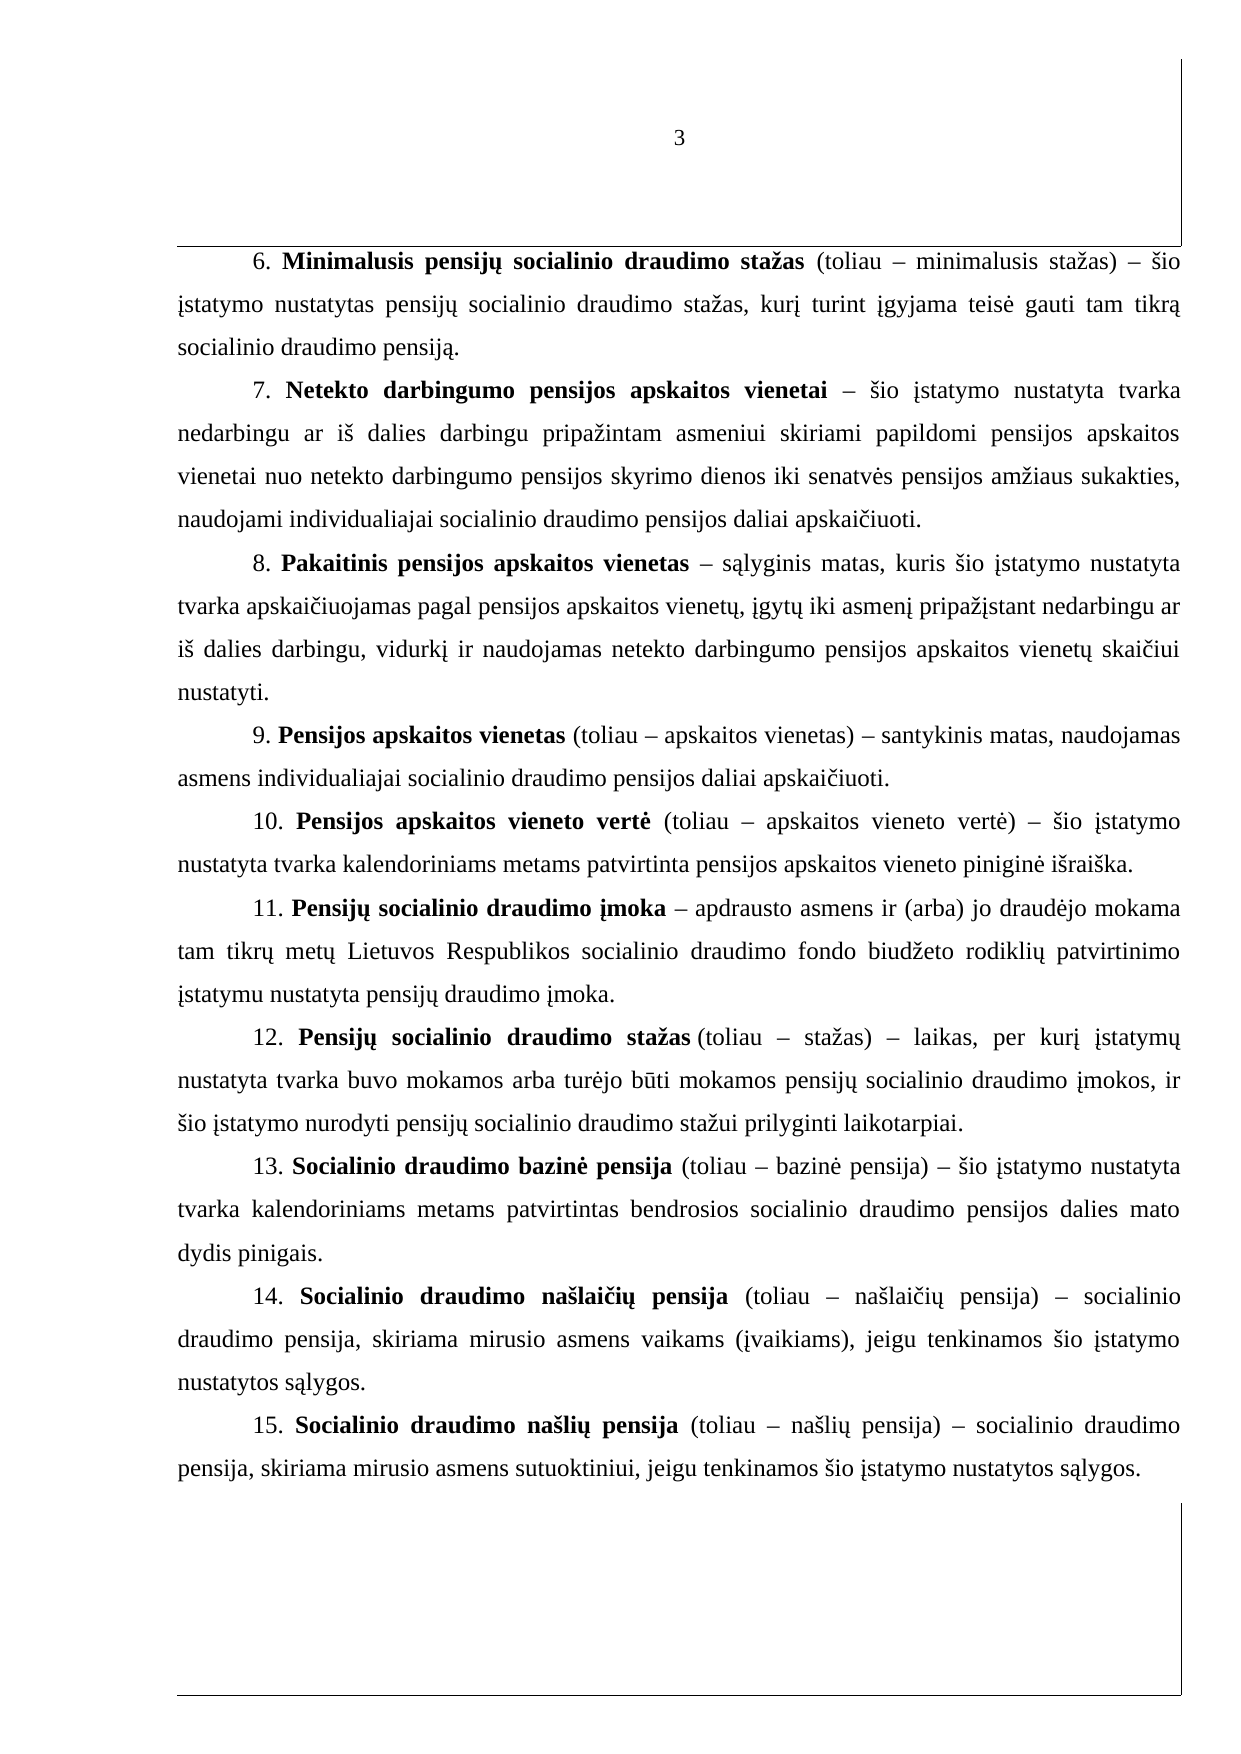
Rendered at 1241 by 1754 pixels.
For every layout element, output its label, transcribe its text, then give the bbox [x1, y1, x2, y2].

text 13. Socialinio draudimo bazinė pensija (toliau – bazinė pensija) – šio įstatymo nustatyta tvarka kalendoriniams metams patvirtintas bendrosios socialinio draudimo pensijos dalies mato dydis pinigais. [177, 1151, 1181, 1266]
text 8. Pakaitinis pensijos apskaitos vienetas – sąlyginis matas, kuris šio įstatymo nustatyta tvarka apskaičiuojamas pagal pensijos apskaitos vienetų, įgytų iki asmenį pripažįstant nedarbingu ar iš dalies darbingu, vidurkį ir naudojamas netekto darbingumo pensijos apskaitos vienetų skaičiui nustatyti. [177, 548, 1181, 706]
text 9. Pensijos apskaitos vienetas (toliau – apskaitos vienetas) – santykinis matas, naudojamas asmens individualiajai socialinio draudimo pensijos daliai apskaičiuoti. [177, 720, 1181, 792]
text 6. Minimalusis pensijų socialinio draudimo stažas (toliau – minimalusis stažas) – šio įstatymo nustatytas pensijų socialinio draudimo stažas, kurį turint įgyjama teisė gauti tam tikrą socialinio draudimo pensiją. [177, 246, 1181, 361]
text 14. Socialinio draudimo našlaičių pensija (toliau – našlaičių pensija) – socialinio draudimo pensija, skiriama mirusio asmens vaikams (įvaikiams), jeigu tenkinamos šio įstatymo nustatytos sąlygos. [177, 1281, 1181, 1396]
text 12. Pensijų socialinio draudimo stažas (toliau – stažas) – laikas, per kurį įstatymų nustatyta tvarka buvo mokamos arba turėjo būti mokamos pensijų socialinio draudimo įmokos, ir šio įstatymo nurodyti pensijų socialinio draudimo stažui prilyginti laikotarpiai. [177, 1022, 1181, 1137]
text 15. Socialinio draudimo našlių pensija (toliau – našlių pensija) – socialinio draudimo pensija, skiriama mirusio asmens sutuoktiniui, jeigu tenkinamos šio įstatymo nustatytos sąlygos. [177, 1410, 1181, 1482]
text 11. Pensijų socialinio draudimo įmoka – apdrausto asmens ir (arba) jo draudėjo mokama tam tikrų metų Lietuvos Respublikos socialinio draudimo fondo biudžeto rodiklių patvirtinimo įstatymu nustatyta pensijų draudimo įmoka. [177, 893, 1181, 1008]
text 10. Pensijos apskaitos vieneto vertė (toliau – apskaitos vieneto vertė) – šio įstatymo nustatyta tvarka kalendoriniams metams patvirtinta pensijos apskaitos vieneto piniginė išraiška. [177, 806, 1181, 878]
text 7. Netekto darbingumo pensijos apskaitos vienetai – šio įstatymo nustatyta tvarka nedarbingu ar iš dalies darbingu pripažintam asmeniui skiriami papildomi pensijos apskaitos vienetai nuo netekto darbingumo pensijos skyrimo dienos iki senatvės pensijos amžiaus sukakties, naudojami individualiajai socialinio draudimo pensijos daliai apskaičiuoti. [177, 375, 1181, 533]
